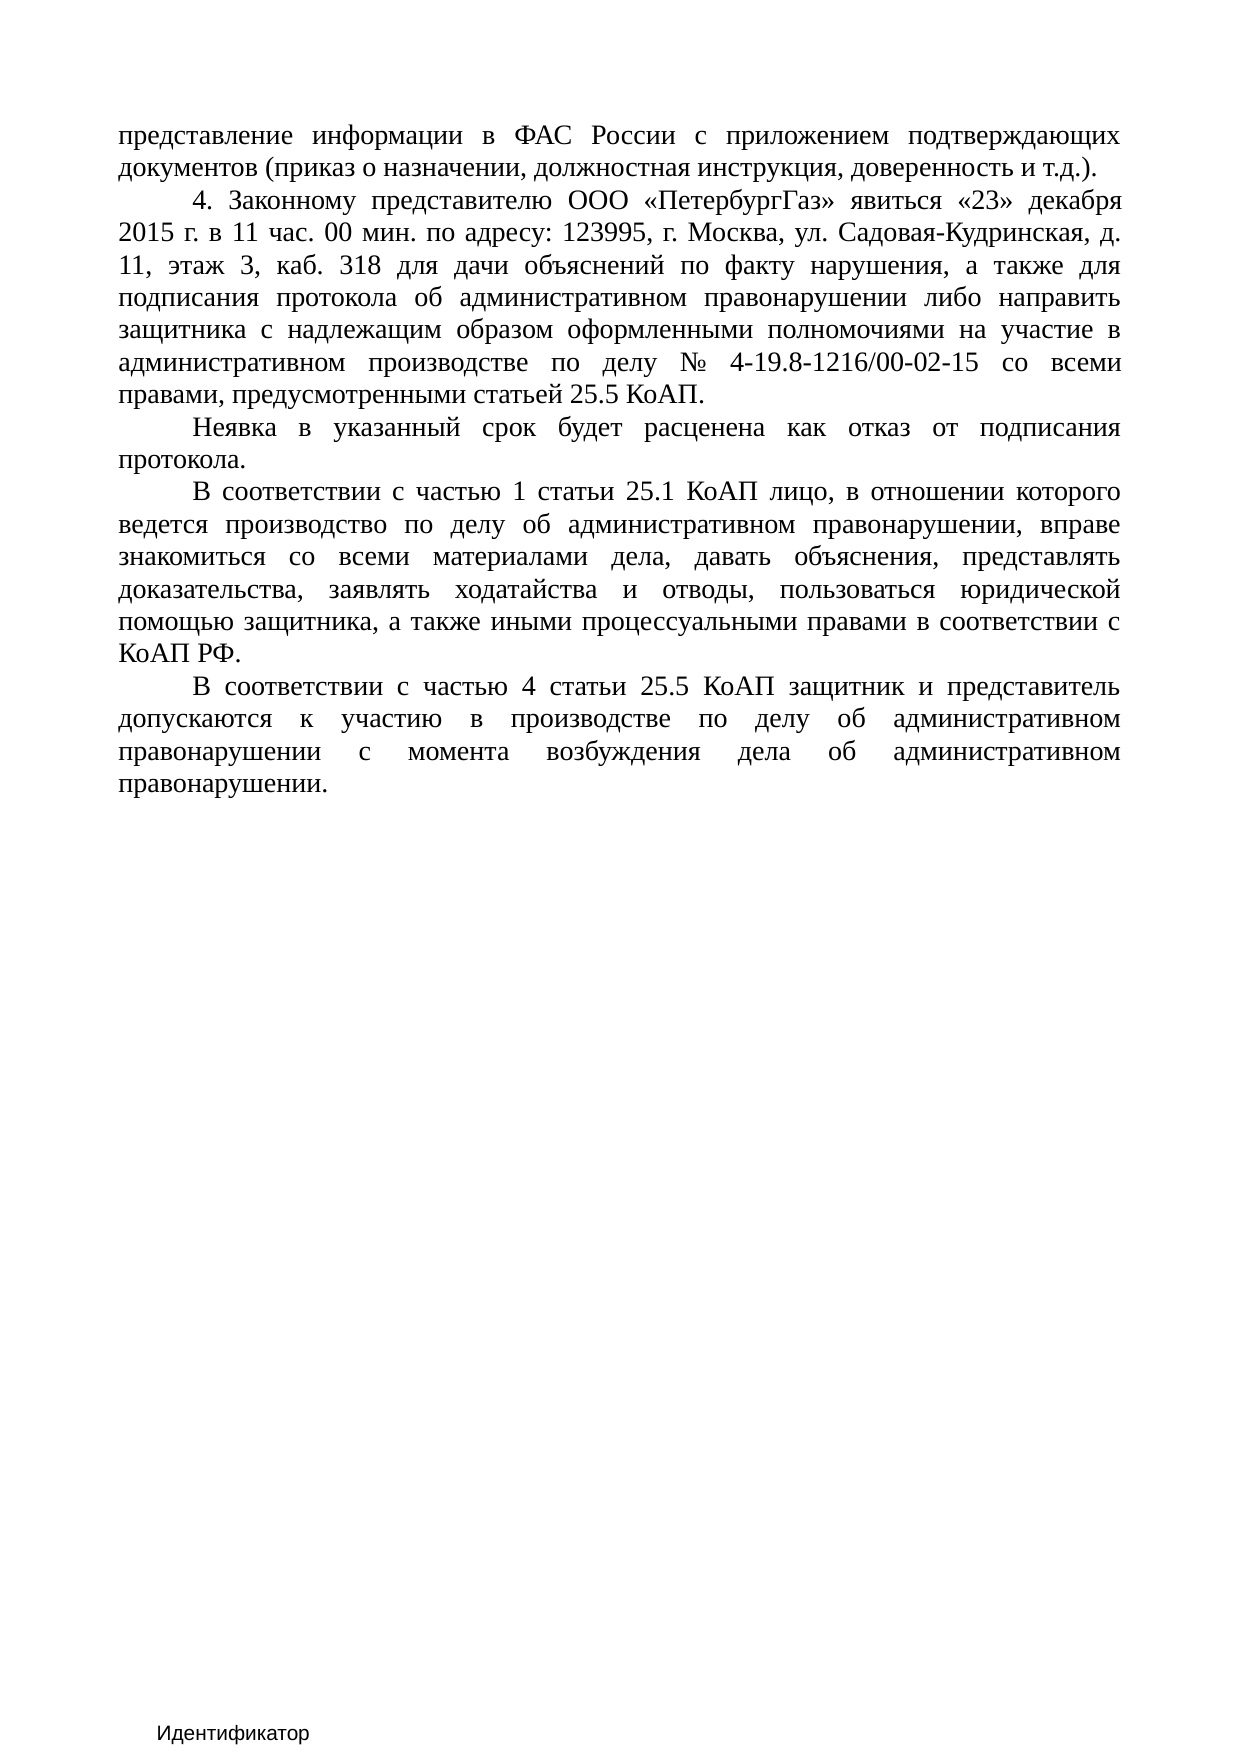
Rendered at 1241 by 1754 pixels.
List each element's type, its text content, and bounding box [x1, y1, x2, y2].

text В соответствии с частью 1 статьи 25.1 КоАП лицо, в отношении которого ведется производство по делу об административном правонарушении, вправе знакомиться со всеми материалами дела, давать объяснения, представлять доказательства, заявлять ходатайства и отводы, пользоваться юридической помощью защитника, а также иными процессуальными правами в соответствии с КоАП РФ. [118, 474, 1122, 669]
text представление информации в ФАС России с приложением подтверждающих документов (приказ о назначении, должностная инструкция, доверенность и т.д.). [118, 118, 1122, 183]
text 4. Законному представителю ООО «ПетербургГаз» явиться «23» декабря 2015 г. в 11 час. 00 мин. по адресу: 123995, г. Москва, ул. Садовая-Кудринская, д. 11, этаж 3, каб. 318 для дачи объяснений по факту нарушения, а также для подписания протокола об административном правонарушении либо направить защитника с надлежащим образом оформленными полномочиями на участие в административном производстве по делу № 4-19.8-1216/00-02-15 со всеми правами, предусмотренными статьей 25.5 КоАП. [118, 183, 1122, 410]
text Неявка в указанный срок будет расценена как отказ от подписания протокола. [118, 410, 1122, 474]
text В соответствии с частью 4 статьи 25.5 КоАП защитник и представитель допускаются к участию в производстве по делу об административном правонарушении с момента возбуждения дела об административном правонарушении. [118, 669, 1122, 798]
